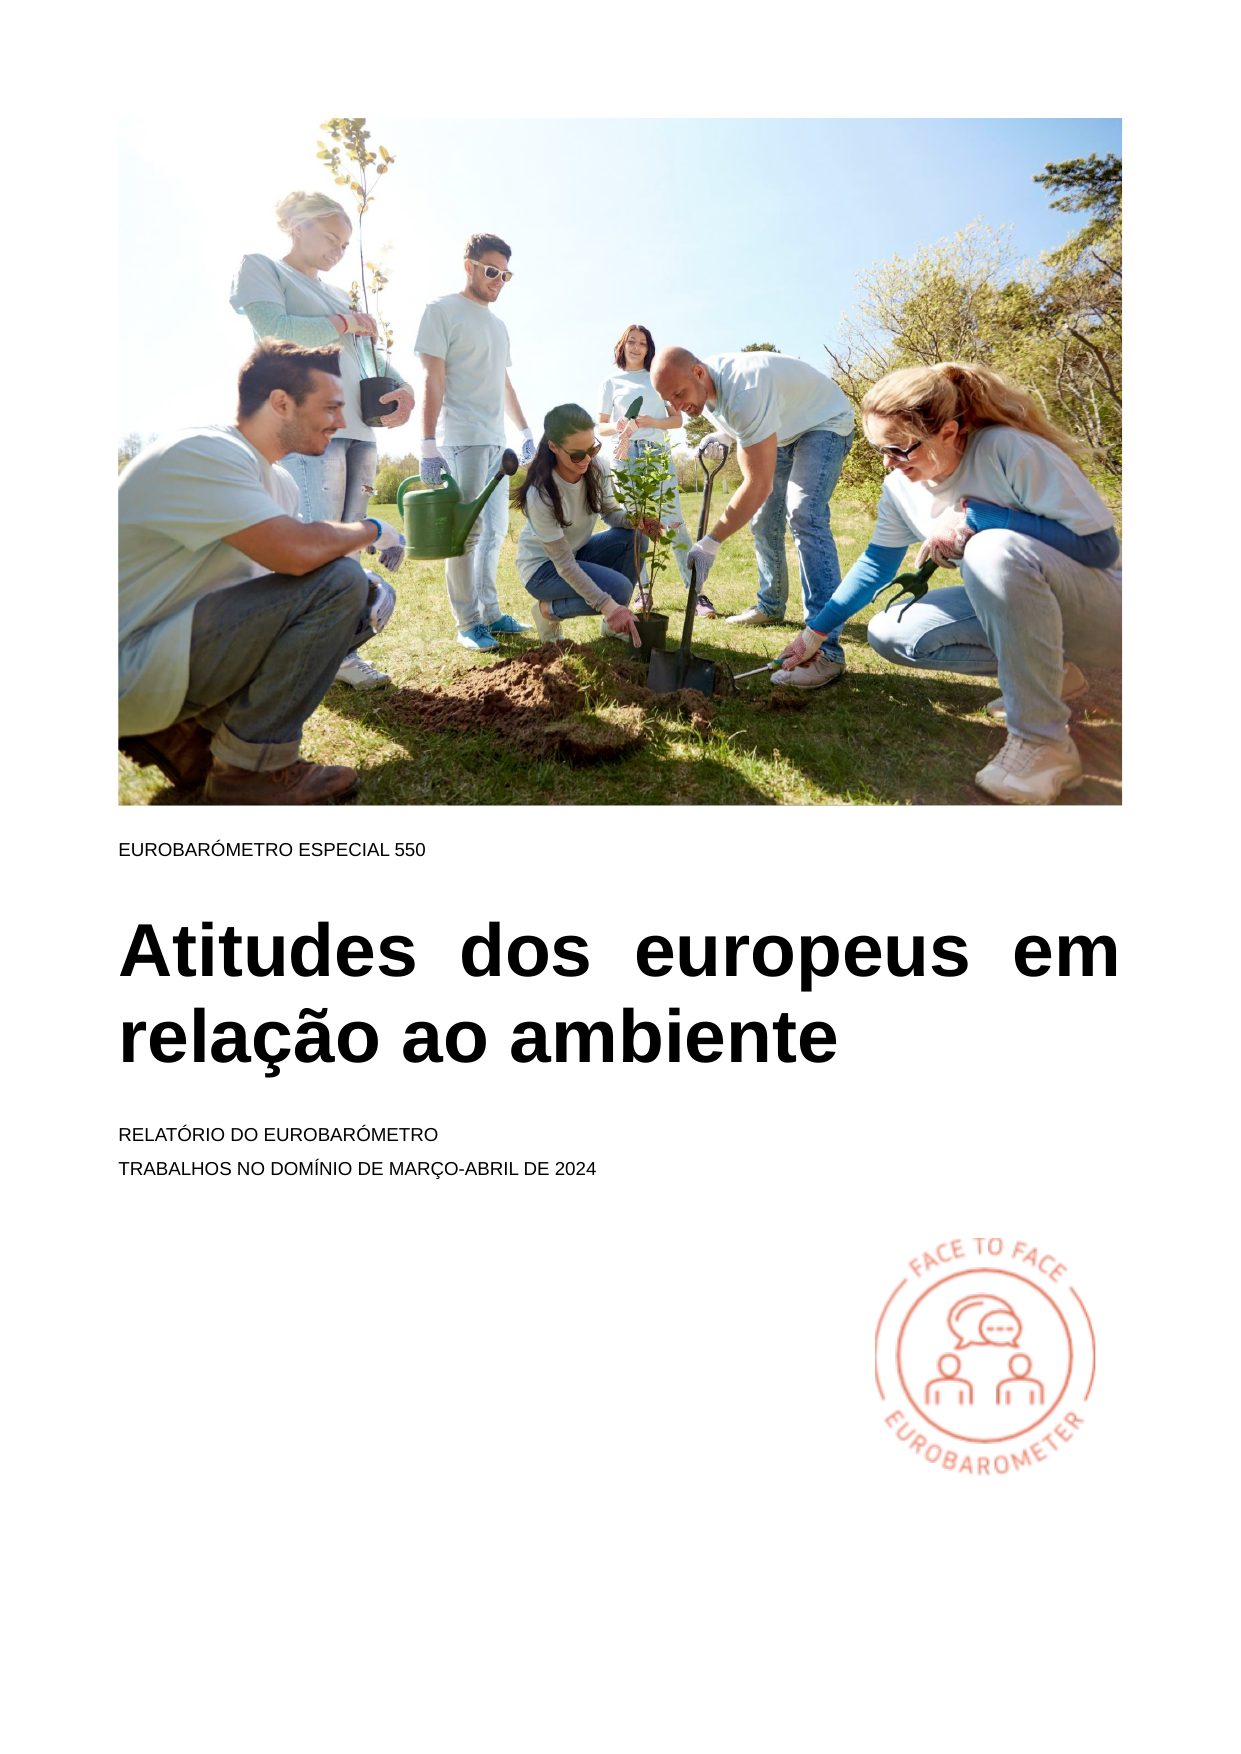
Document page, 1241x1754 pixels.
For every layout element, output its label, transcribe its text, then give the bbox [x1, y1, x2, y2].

text EUROBARÓMETRO ESPECIAL 550 [118, 839, 1122, 861]
text Atitudes dos europeus em relação ao ambiente [118, 906, 1122, 1078]
picture [118, 118, 1123, 806]
text RELATÓRIO DO EUROBARÓMETRO [118, 1124, 1122, 1145]
picture [875, 1238, 1097, 1477]
text TRABALHOS NO DOMÍNIO DE MARÇO-ABRIL DE 2024 [118, 1157, 1122, 1179]
